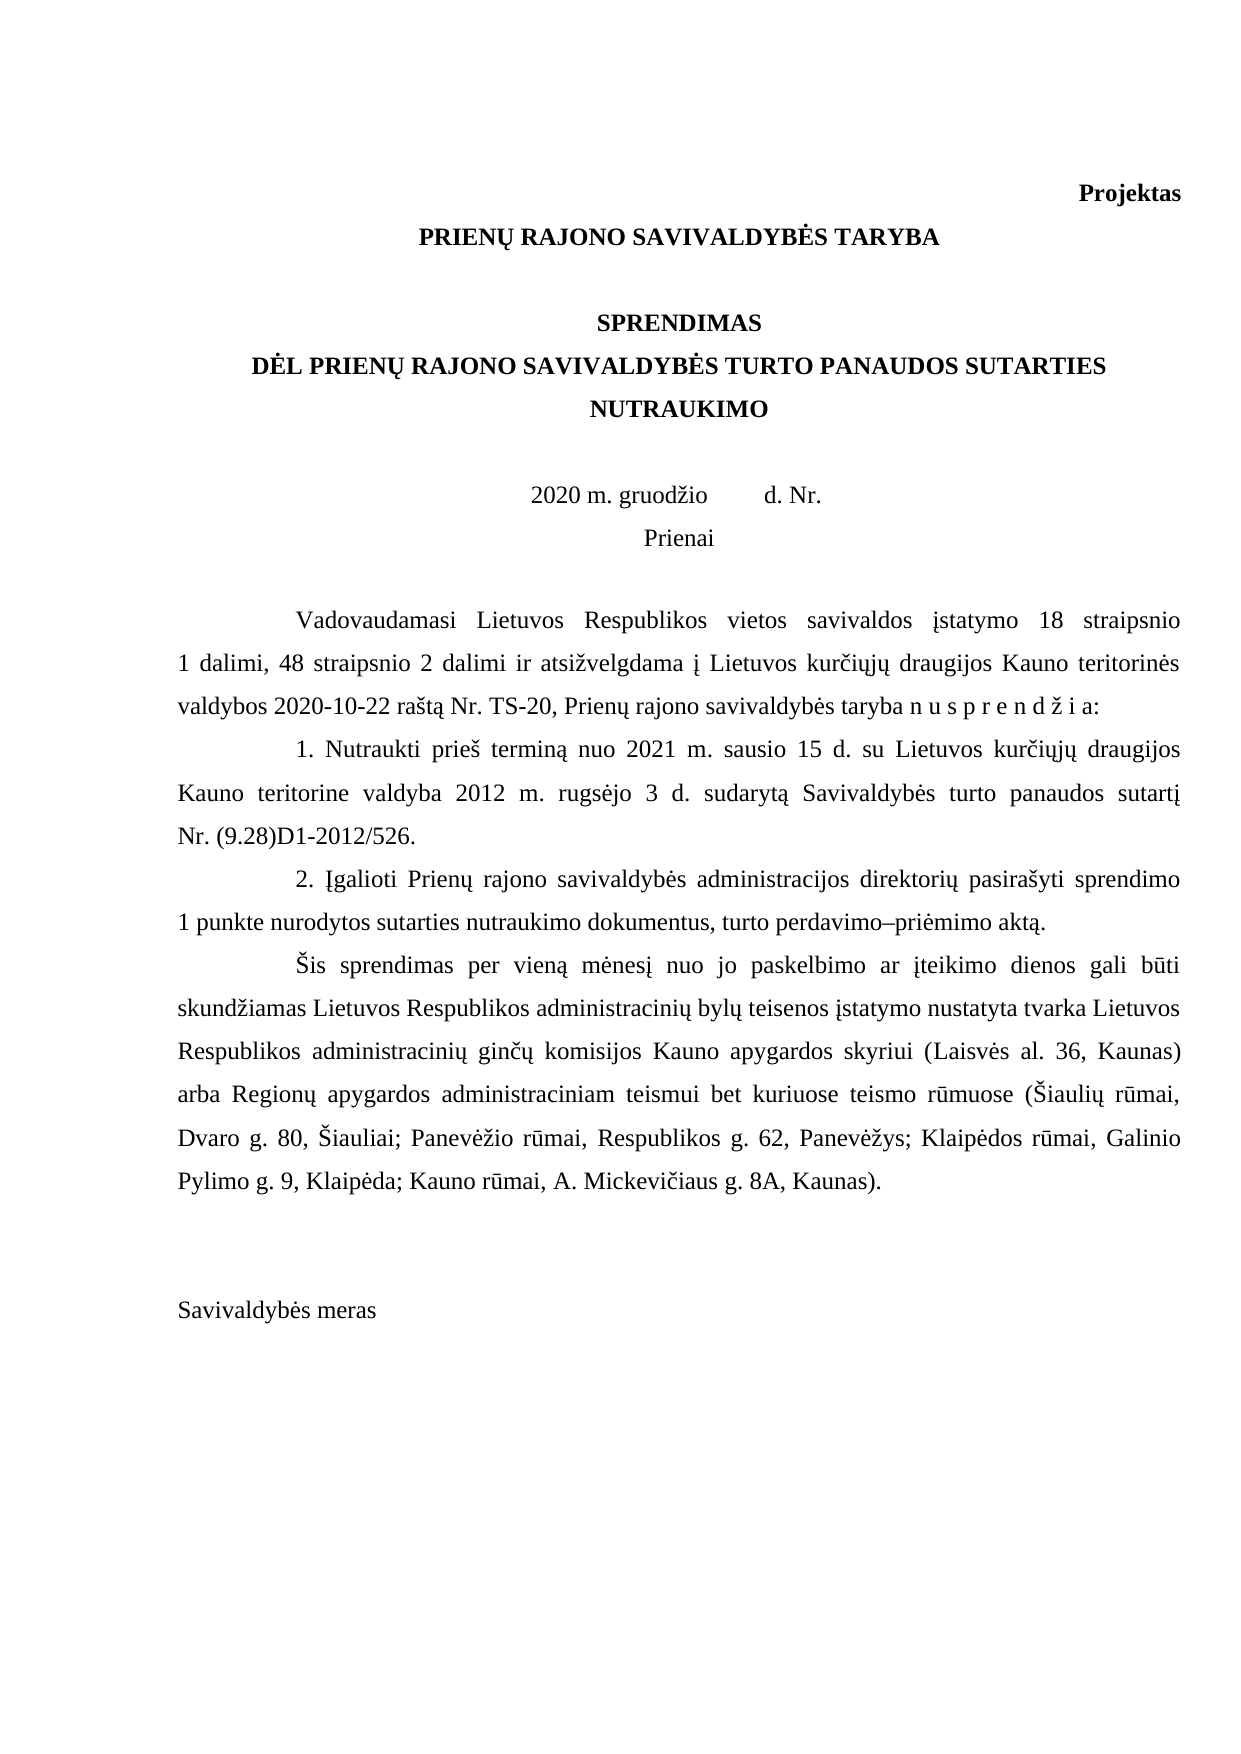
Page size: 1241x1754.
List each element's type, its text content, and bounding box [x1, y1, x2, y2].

text Savivaldybės meras [177, 1295, 1181, 1324]
text 2. Įgalioti Prienų rajono savivaldybės administracijos direktorių pasirašyti sprendimo 1 punkte nurodytos sutarties nutraukimo dokumentus, turto perdavimo–priėmimo aktą. [177, 864, 1181, 936]
text 1. Nutraukti prieš terminą nuo 2021 m. sausio 15 d. su Lietuvos kurčiųjų draugijos Kauno teritorine valdyba 2012 m. rugsėjo 3 d. sudarytą Savivaldybės turto panaudos sutartį Nr. (9.28)D1-2012/526. [177, 734, 1181, 849]
text PRIENŲ RAJONO savivaldybės TARYBA [177, 222, 1181, 250]
text Prienai [177, 523, 1181, 552]
text Vadovaudamasi Lietuvos Respublikos vietos savivaldos įstatymo 18 straipsnio 1 dalimi, 48 straipsnio 2 dalimi ir atsižvelgdama į Lietuvos kurčiųjų draugijos Kauno teritorinės valdybos 2020-10-22 raštą Nr. TS-20, Prienų rajono savivaldybės taryba n u s p r e n d ž i a: [177, 605, 1181, 720]
text SPRENDIMAS [177, 308, 1181, 337]
text DĖL PRIENŲ RAJONO SAVIVALDYBĖS TURTO PANAUDOS SUTARTIES NUTRAUKIMO [177, 351, 1181, 423]
text 2020 m. gruodžio d. Nr. [177, 480, 1181, 509]
text Projektas [177, 178, 1181, 207]
text Šis sprendimas per vieną mėnesį nuo jo paskelbimo ar įteikimo dienos gali būti skundžiamas Lietuvos Respublikos administracinių bylų teisenos įstatymo nustatyta tvarka Lietuvos Respublikos administracinių ginčų komisijos Kauno apygardos skyriui (Laisvės al. 36, Kaunas) arba Regionų apygardos administraciniam teismui bet kuriuose teismo rūmuose (Šiaulių rūmai, Dvaro g. 80, Šiauliai; Panevėžio rūmai, Respublikos g. 62, Panevėžys; Klaipėdos rūmai, Galinio Pylimo g. 9, Klaipėda; Kauno rūmai, A. Mickevičiaus g. 8A, Kaunas). [177, 950, 1181, 1194]
